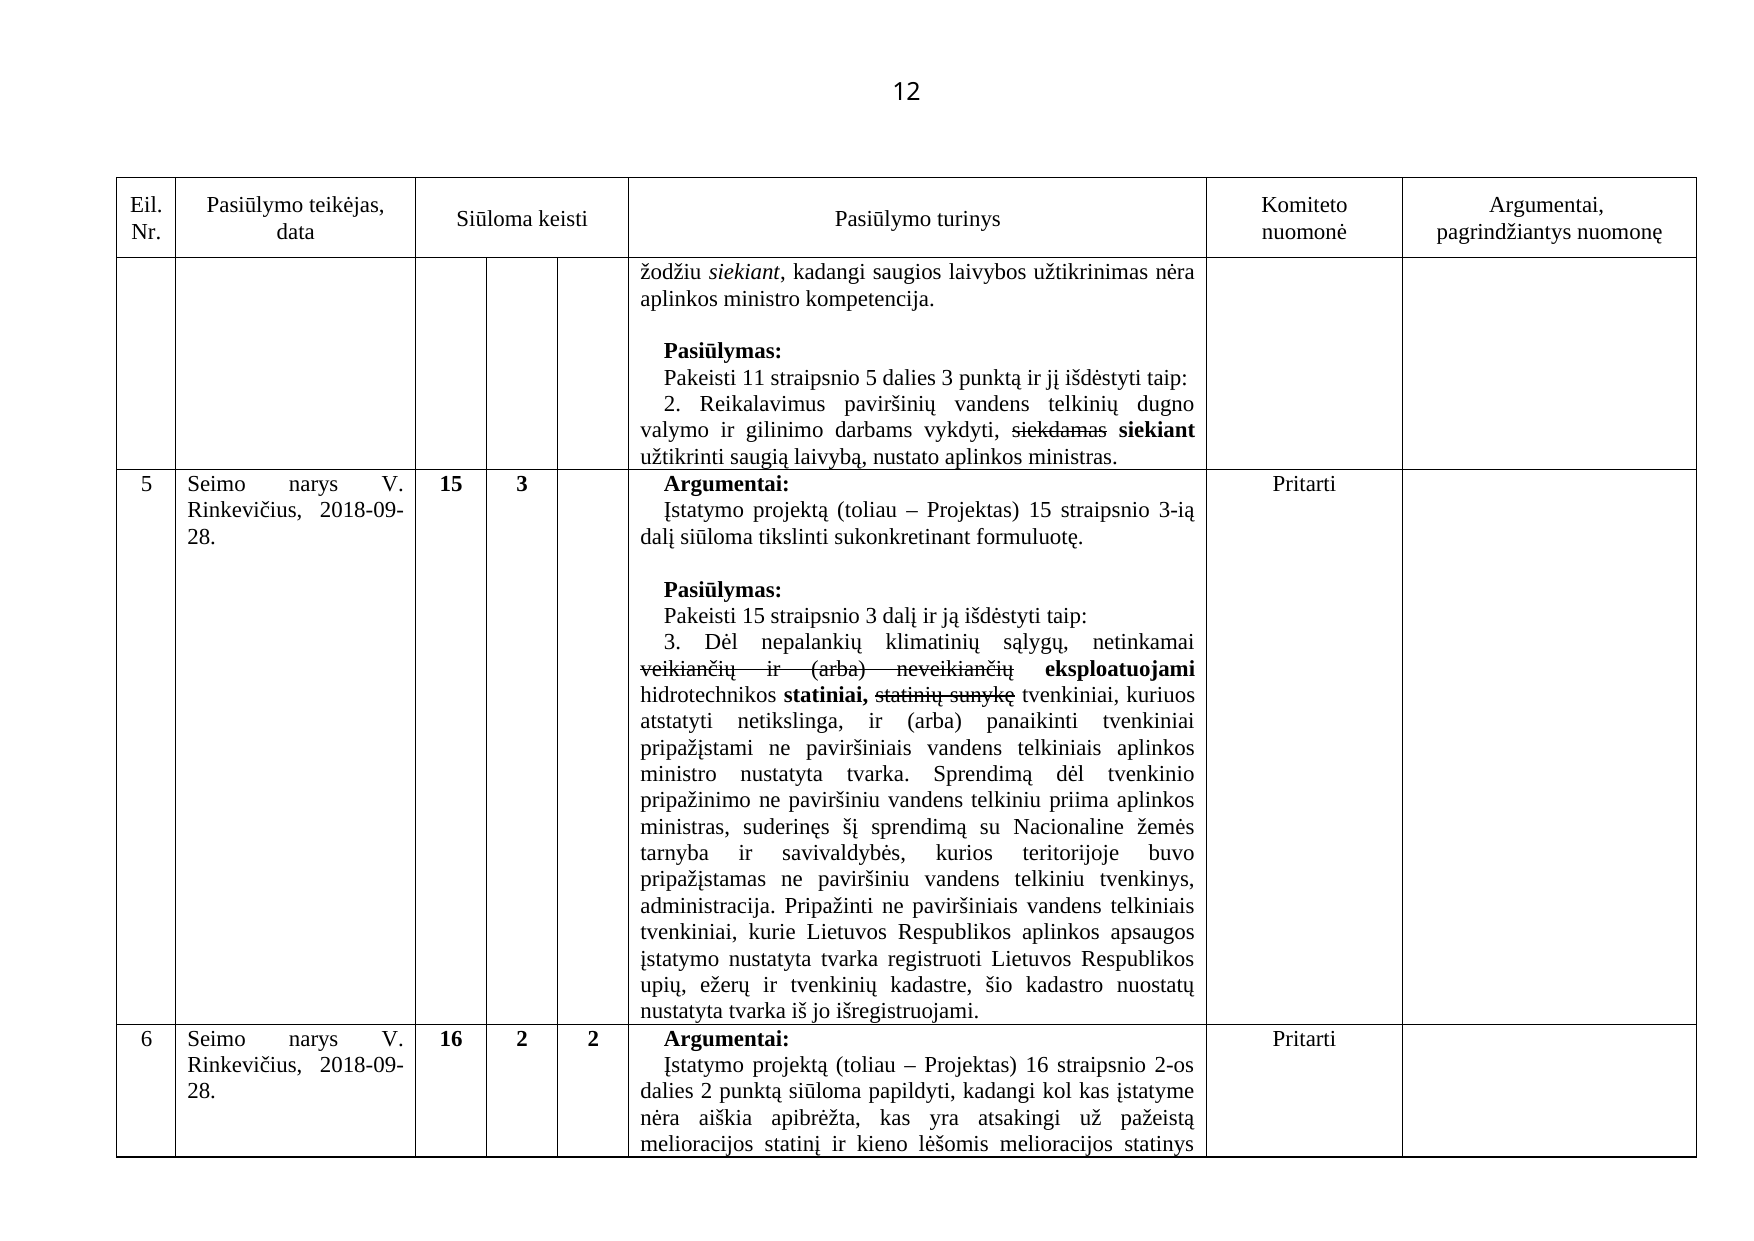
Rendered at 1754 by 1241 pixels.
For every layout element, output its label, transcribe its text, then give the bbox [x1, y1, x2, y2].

table_cell [558, 470, 628, 1024]
table_header Komiteto nuomonė [1207, 178, 1402, 257]
table_cell Seimo narys V. Rinkevičius, 2018-09-28. [176, 1025, 415, 1156]
table_cell žodžiu siekiant, kadangi saugios laivybos užtikrinimas nėra aplinkos ministro kompetencija. Pasiūlymas: Pakeisti 11 straipsnio 5 dalies 3 punktą ir jį išdėstyti taip: 2. Reikalavimus paviršinių vandens telkinių dugno valymo ir gilinimo darbams vykdyti, siekdamas siekiant užtikrinti saugią laivybą, nustato aplinkos ministras. [629, 258, 1206, 469]
table_cell Argumentai: Įstatymo projektą (toliau – Projektas) 16 straipsnio 2-os dalies 2 punktą siūloma papildyti, kadangi kol kas įstatyme nėra aiškia apibrėžta, kas yra atsakingi už pažeistą melioracijos statinį ir kieno lėšomis melioracijos statinys [629, 1025, 1206, 1156]
table_cell Seimo narys V. Rinkevičius, 2018-09-28. [176, 470, 415, 1024]
table_cell 5 [117, 470, 175, 1024]
table_cell 6 [117, 1025, 175, 1156]
table_cell 16 [416, 1025, 486, 1156]
table_cell [176, 258, 415, 469]
table_cell Pritarti [1207, 470, 1402, 1024]
table_cell [487, 258, 557, 469]
table_cell [416, 258, 486, 469]
table_cell [117, 258, 175, 469]
table_cell [558, 258, 628, 469]
table_cell 2 [558, 1025, 628, 1156]
table_header Argumentai, pagrindžiantys nuomonę [1403, 178, 1696, 257]
table_header Siūloma keisti [416, 178, 628, 257]
table_cell [1403, 258, 1696, 469]
table_cell [1207, 258, 1402, 469]
table_cell 15 [416, 470, 486, 1024]
table_header Pasiūlymo turinys [629, 178, 1206, 257]
table_header Eil. Nr. [117, 178, 175, 257]
table_header Pasiūlymo teikėjas, data [176, 178, 415, 257]
table_cell Argumentai: Įstatymo projektą (toliau – Projektas) 15 straipsnio 3-ią dalį siūloma tikslinti sukonkretinant formuluotę. Pasiūlymas: Pakeisti 15 straipsnio 3 dalį ir ją išdėstyti taip: 3. Dėl nepalankių klimatinių sąlygų, netinkamai veikiančių ir (arba) neveikiančių eksploatuojami hidrotechnikos statiniai, statinių sunykę tvenkiniai, kuriuos atstatyti netikslinga, ir (arba) panaikinti tvenkiniai pripažįstami ne paviršiniais vandens telkiniais aplinkos ministro nustatyta tvarka. Sprendimą dėl tvenkinio pripažinimo ne paviršiniu vandens telkiniu priima aplinkos ministras, suderinęs šį sprendimą su Nacionaline žemės tarnyba ir savivaldybės, kurios teritorijoje buvo pripažįstamas ne paviršiniu vandens telkiniu tvenkinys, administracija. Pripažinti ne paviršiniais vandens telkiniais tvenkiniai, kurie Lietuvos Respublikos aplinkos apsaugos įstatymo nustatyta tvarka registruoti Lietuvos Respublikos upių, ežerų ir tvenkinių kadastre, šio kadastro nuostatų nustatyta tvarka iš jo išregistruojami. [629, 470, 1206, 1024]
table_cell 2 [487, 1025, 557, 1156]
table_cell [1403, 1025, 1696, 1156]
table_cell Pritarti [1207, 1025, 1402, 1156]
table_cell [1403, 470, 1696, 1024]
table_cell 3 [487, 470, 557, 1024]
